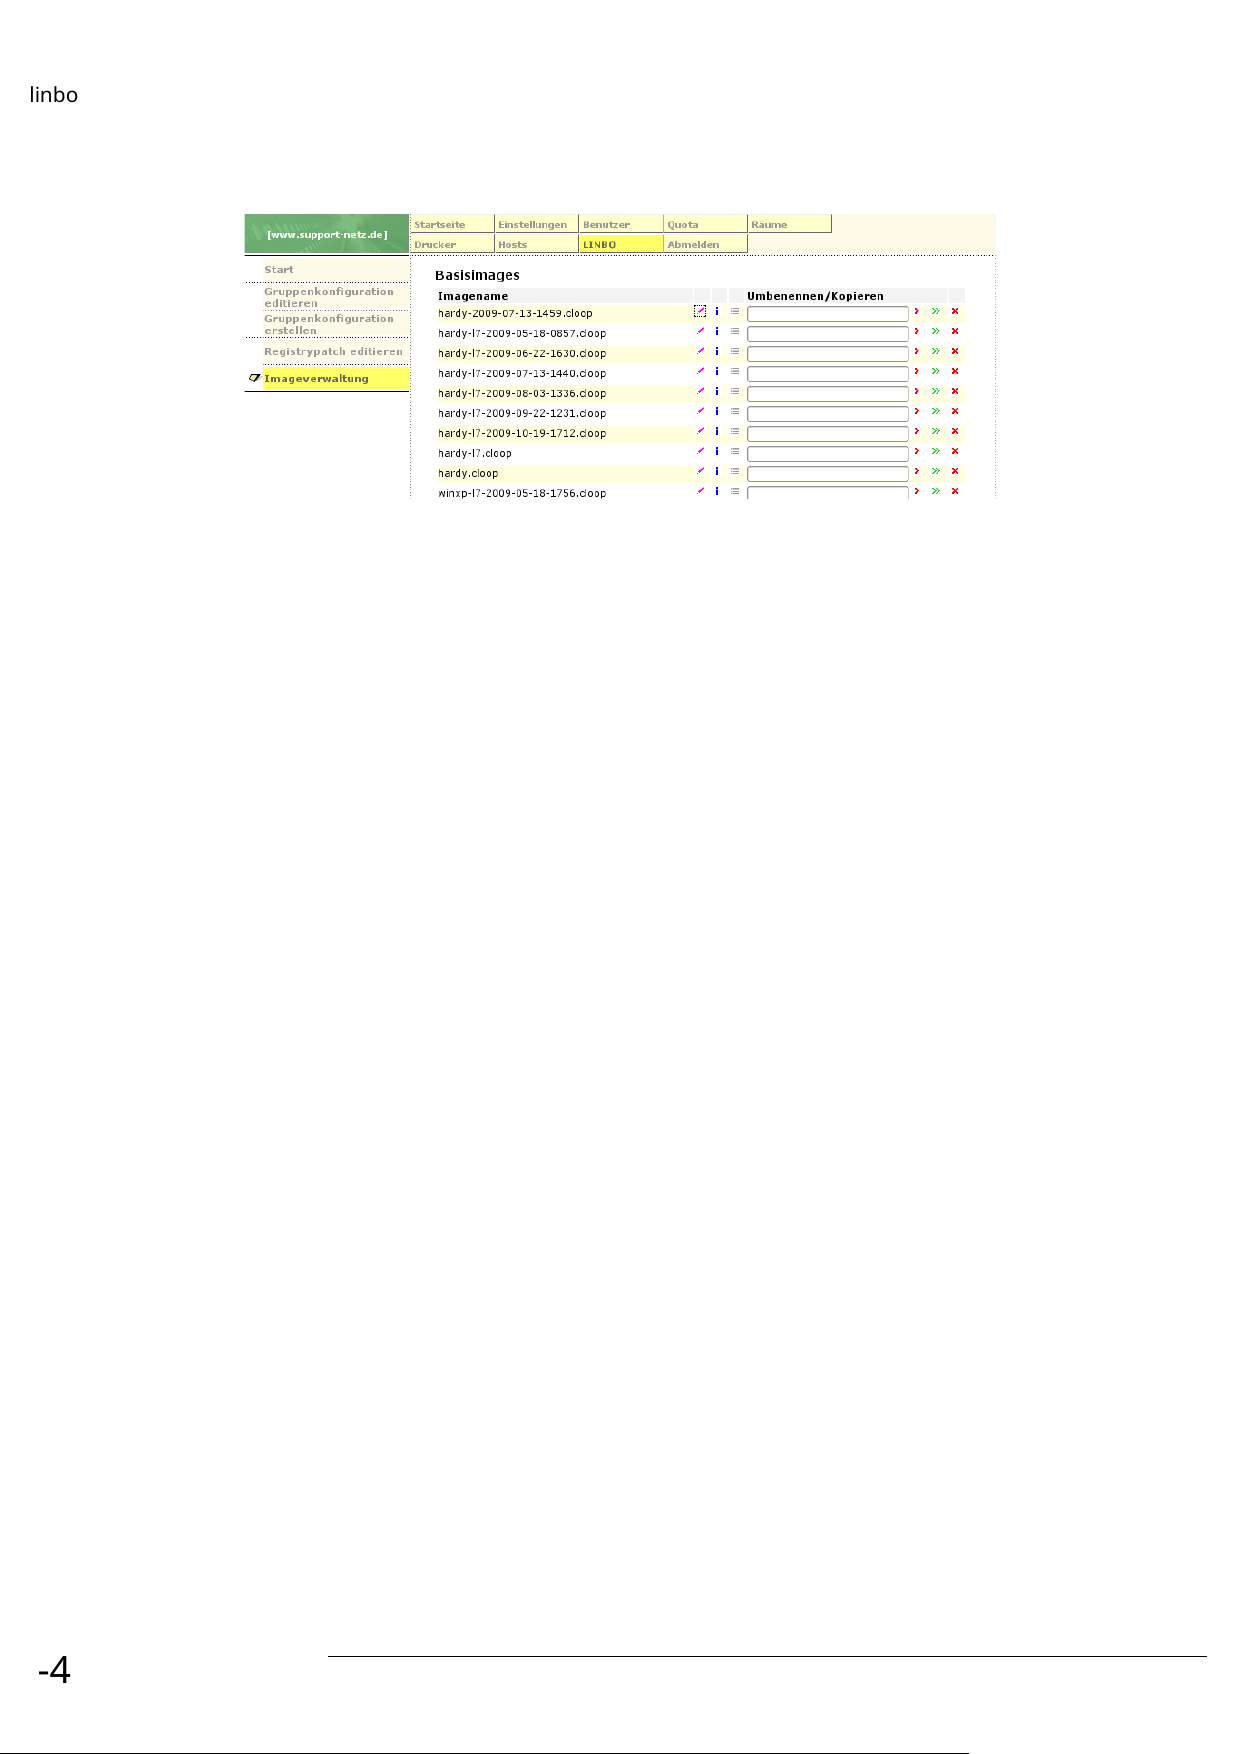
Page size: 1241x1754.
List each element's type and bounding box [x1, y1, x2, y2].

picture [244, 212, 996, 499]
